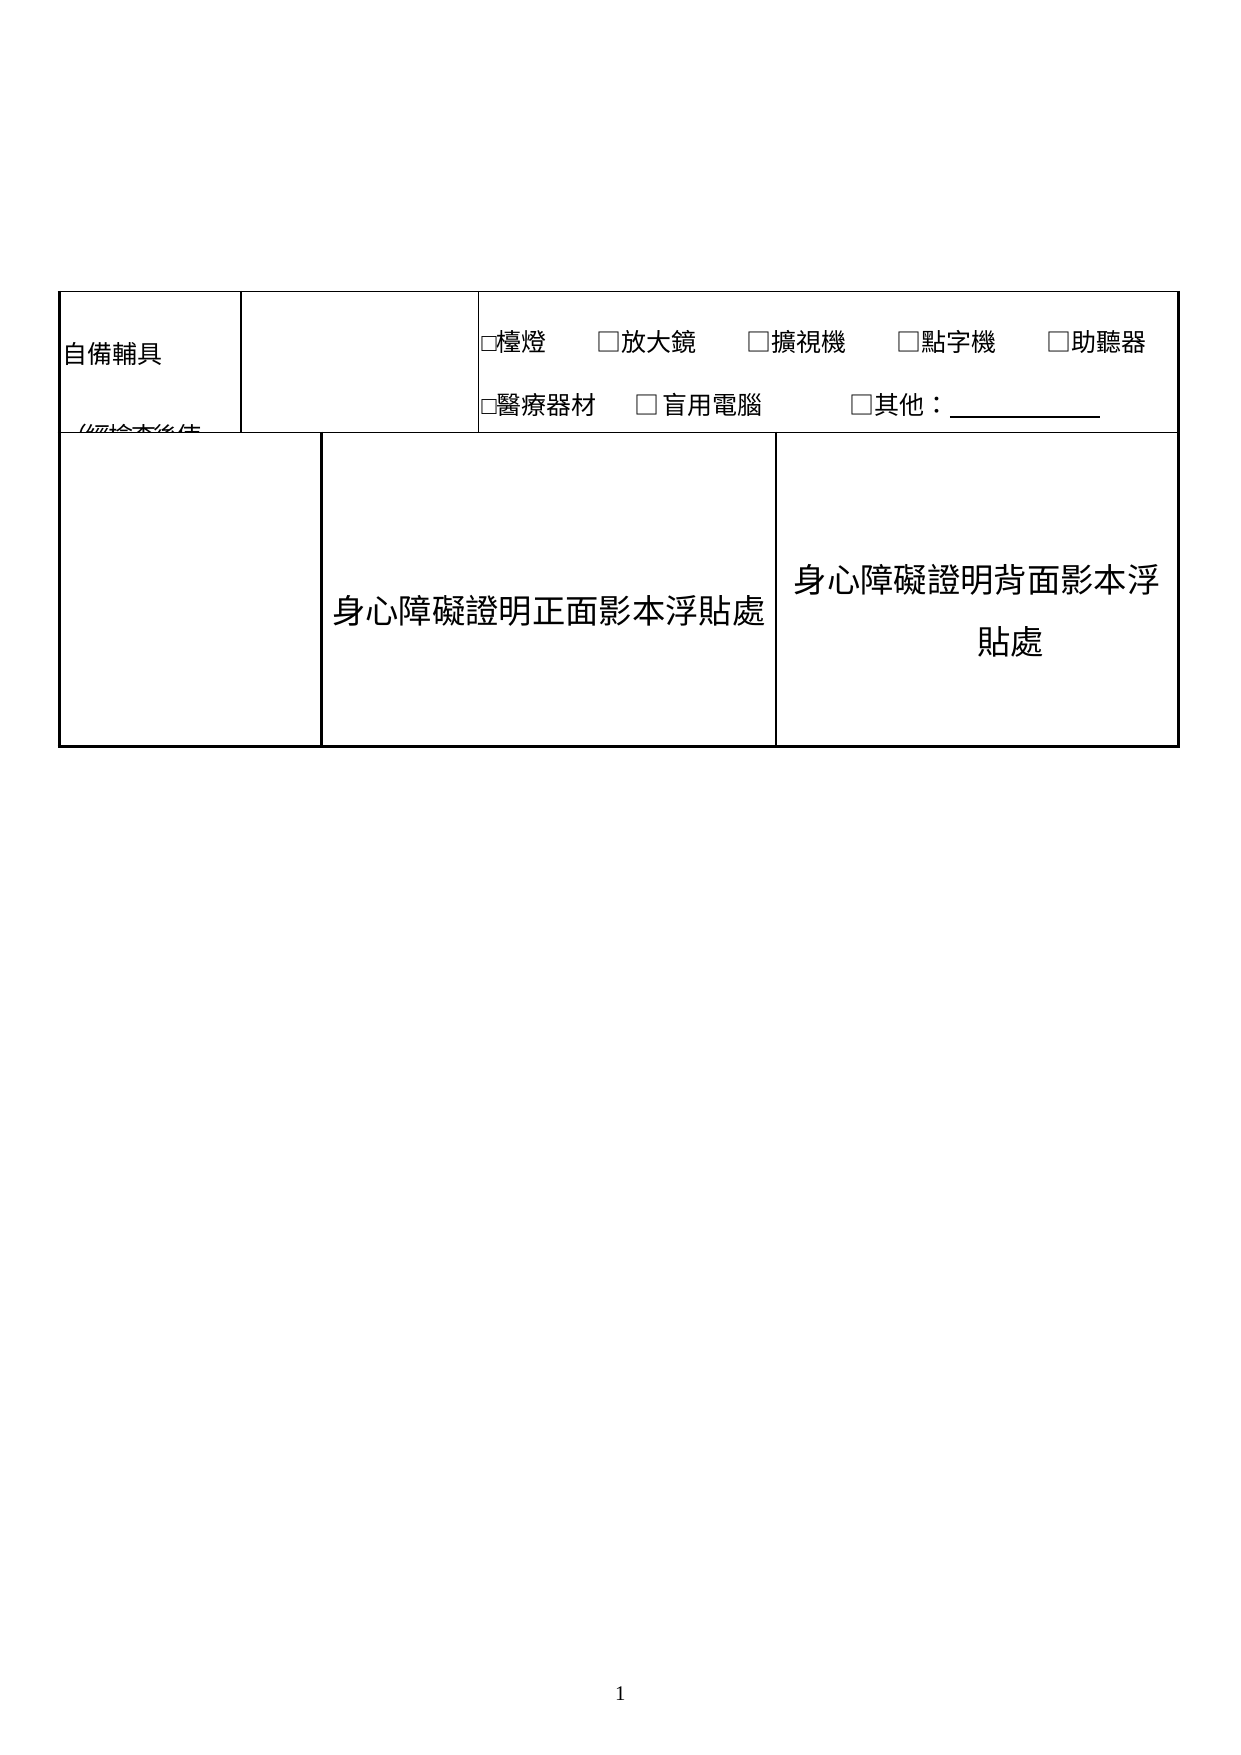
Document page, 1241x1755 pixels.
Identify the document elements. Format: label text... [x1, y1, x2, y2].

table_cell 身心障礙證明背面影本浮貼處 [777, 433, 1177, 744]
table_cell □檯燈 □放大鏡 □擴視機 □點字機 □助聽器 □醫療器材 □盲用電腦 □其他： [479, 292, 1177, 432]
table_cell 自備輔具 （經檢查後使用） [61, 292, 240, 432]
table_cell 身心障礙證明正面影本浮貼處 [323, 433, 775, 744]
table_cell [61, 433, 320, 744]
table_cell [242, 292, 478, 432]
